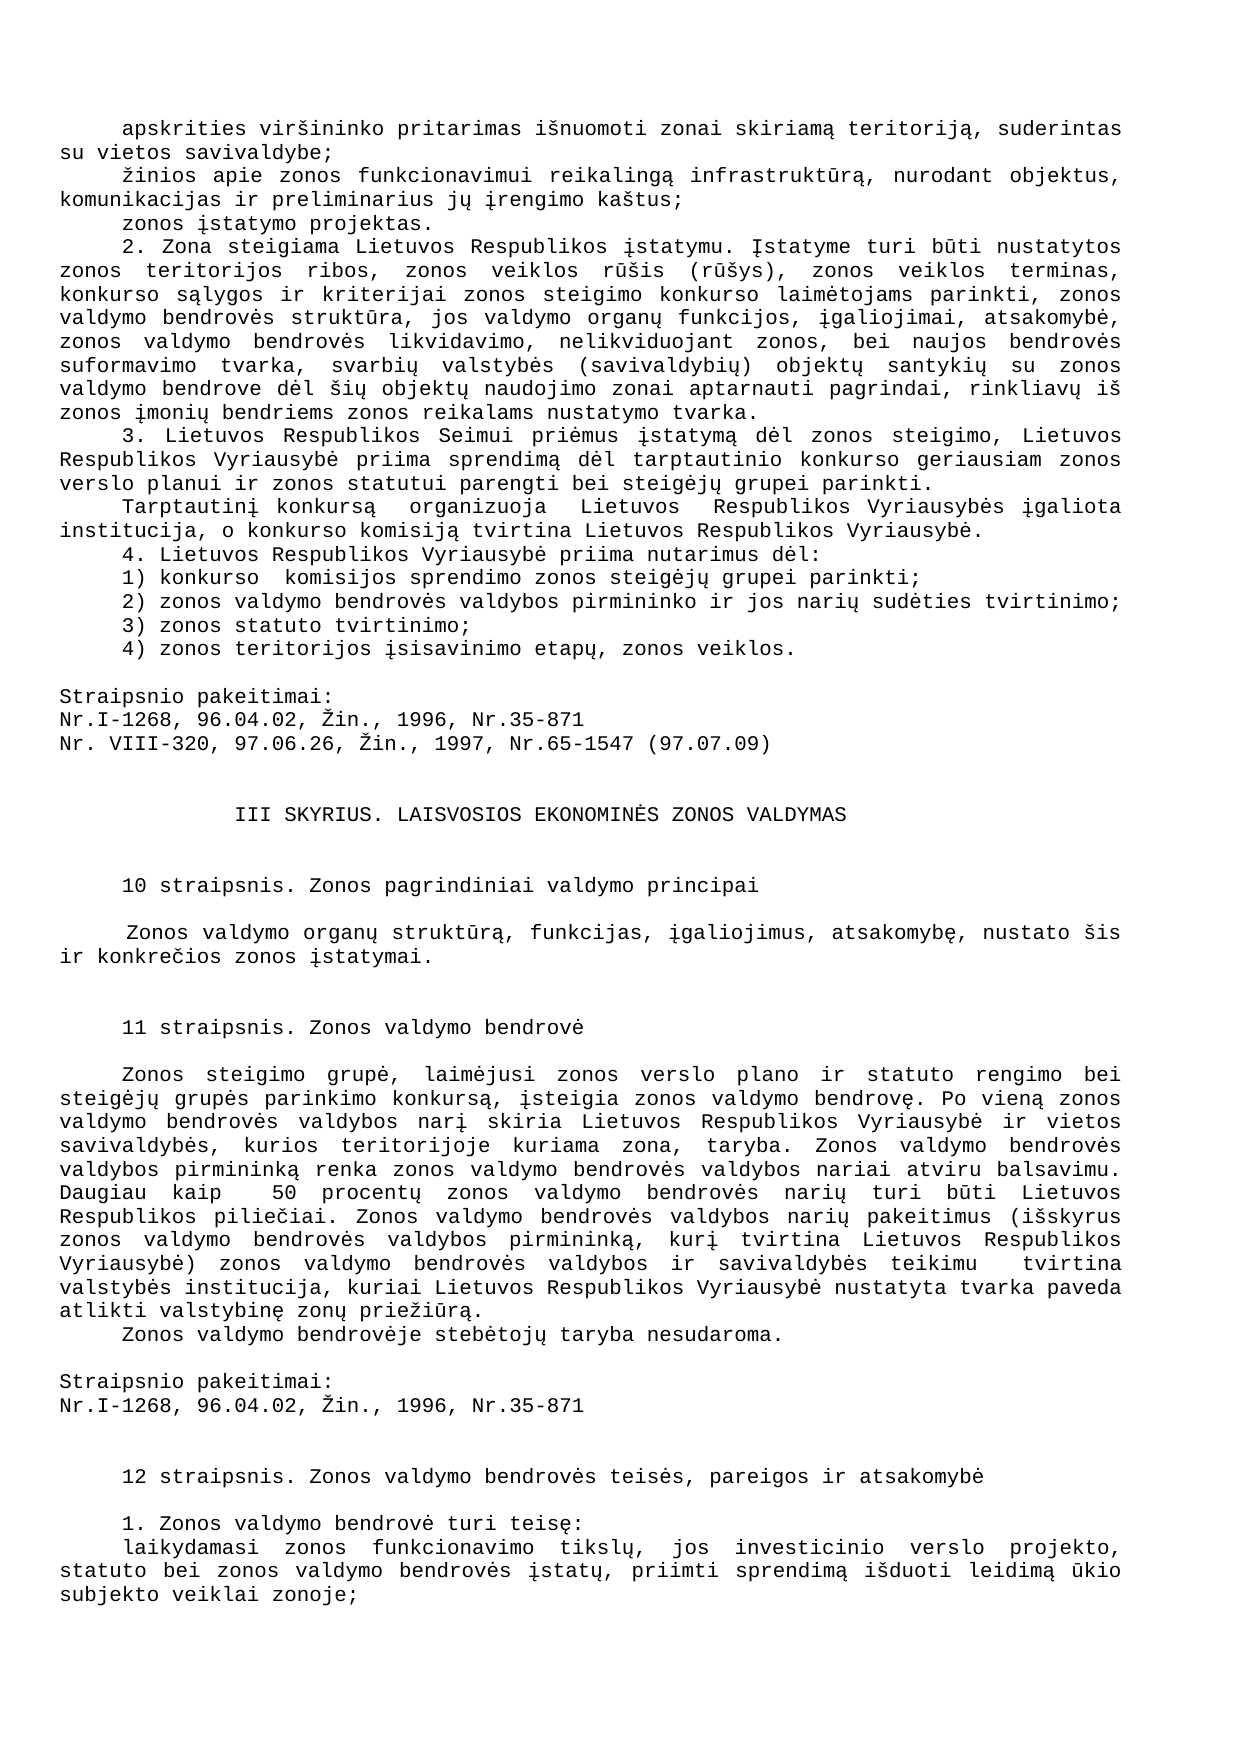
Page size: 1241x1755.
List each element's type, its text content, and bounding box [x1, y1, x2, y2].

text apskrities viršininko pritarimas išnuomoti zonai skiriamą teritoriją, suderintas su vietos savivaldybe; [59, 118, 1122, 165]
text III SKYRIUS. LAISVOSIOS EKONOMINĖS ZONOS VALDYMAS [59, 804, 1122, 827]
text Straipsnio pakeitimai: [59, 686, 1122, 709]
text Zonos valdymo organų struktūrą, funkcijas, įgaliojimus, atsakomybę, nustato šis ir konkrečios zonos įstatymai. [59, 922, 1122, 969]
text 3) zonos statuto tvirtinimo; [59, 615, 1122, 638]
text Nr.I-1268, 96.04.02, Žin., 1996, Nr.35-871 [59, 709, 1122, 733]
text 2. Zona steigiama Lietuvos Respublikos įstatymu. Įstatyme turi būti nustatytos zonos teritorijos ribos, zonos veiklos rūšis (rūšys), zonos veiklos terminas, konkurso sąlygos ir kriterijai zonos steigimo konkurso laimėtojams parinkti, zonos valdymo bendrovės struktūra, jos valdymo organų funkcijos, įgaliojimai, atsakomybė, zonos valdymo bendrovės likvidavimo, nelikviduojant zonos, bei naujos bendrovės suformavimo tvarka, svarbių valstybės (savivaldybių) objektų santykių su zonos valdymo bendrove dėl šių objektų naudojimo zonai aptarnauti pagrindai, rinkliavų iš zonos įmonių bendriems zonos reikalams nustatymo tvarka. [59, 236, 1122, 426]
text 4) zonos teritorijos įsisavinimo etapų, zonos veiklos. [59, 638, 1122, 662]
text 10 straipsnis. Zonos pagrindiniai valdymo principai [59, 875, 1122, 898]
text 12 straipsnis. Zonos valdymo bendrovės teisės, pareigos ir atsakomybė [59, 1466, 1122, 1489]
text Tarptautinį konkursą organizuoja Lietuvos Respublikos Vyriausybės įgaliota institucija, o konkurso komisiją tvirtina Lietuvos Respublikos Vyriausybė. [59, 496, 1122, 544]
text Nr.I-1268, 96.04.02, Žin., 1996, Nr.35-871 [59, 1395, 1122, 1419]
text Nr. VIII-320, 97.06.26, Žin., 1997, Nr.65-1547 (97.07.09) [59, 733, 1122, 757]
text 1. Zonos valdymo bendrovė turi teisę: [59, 1513, 1122, 1537]
text Straipsnio pakeitimai: [59, 1371, 1122, 1395]
text Zonos valdymo bendrovėje stebėtojų taryba nesudaroma. [59, 1324, 1122, 1348]
text 3. Lietuvos Respublikos Seimui priėmus įstatymą dėl zonos steigimo, Lietuvos Respublikos Vyriausybė priima sprendimą dėl tarptautinio konkurso geriausiam zonos verslo planui ir zonos statutui parengti bei steigėjų grupei parinkti. [59, 426, 1122, 496]
text laikydamasi zonos funkcionavimo tikslų, jos investicinio verslo projekto, statuto bei zonos valdymo bendrovės įstatų, priimti sprendimą išduoti leidimą ūkio subjekto veiklai zonoje; [59, 1537, 1122, 1608]
text žinios apie zonos funkcionavimui reikalingą infrastruktūrą, nurodant objektus, komunikacijas ir preliminarius jų įrengimo kaštus; [59, 165, 1122, 213]
text zonos įstatymo projektas. [59, 213, 1122, 236]
text 4. Lietuvos Respublikos Vyriausybė priima nutarimus dėl: [59, 544, 1122, 567]
text Zonos steigimo grupė, laimėjusi zonos verslo plano ir statuto rengimo bei steigėjų grupės parinkimo konkursą, įsteigia zonos valdymo bendrovę. Po vieną zonos valdymo bendrovės valdybos narį skiria Lietuvos Respublikos Vyriausybė ir vietos savivaldybės, kurios teritorijoje kuriama zona, taryba. Zonos valdymo bendrovės valdybos pirmininką renka zonos valdymo bendrovės valdybos nariai atviru balsavimu. Daugiau kaip 50 procentų zonos valdymo bendrovės narių turi būti Lietuvos Respublikos piliečiai. Zonos valdymo bendrovės valdybos narių pakeitimus (išskyrus zonos valdymo bendrovės valdybos pirmininką, kurį tvirtina Lietuvos Respublikos Vyriausybė) zonos valdymo bendrovės valdybos ir savivaldybės teikimu tvirtina valstybės institucija, kuriai Lietuvos Respublikos Vyriausybė nustatyta tvarka paveda atlikti valstybinę zonų priežiūrą. [59, 1064, 1122, 1324]
text 1) konkurso komisijos sprendimo zonos steigėjų grupei parinkti; [59, 567, 1122, 591]
text 11 straipsnis. Zonos valdymo bendrovė [59, 1017, 1122, 1040]
text 2) zonos valdymo bendrovės valdybos pirmininko ir jos narių sudėties tvirtinimo; [59, 591, 1122, 615]
